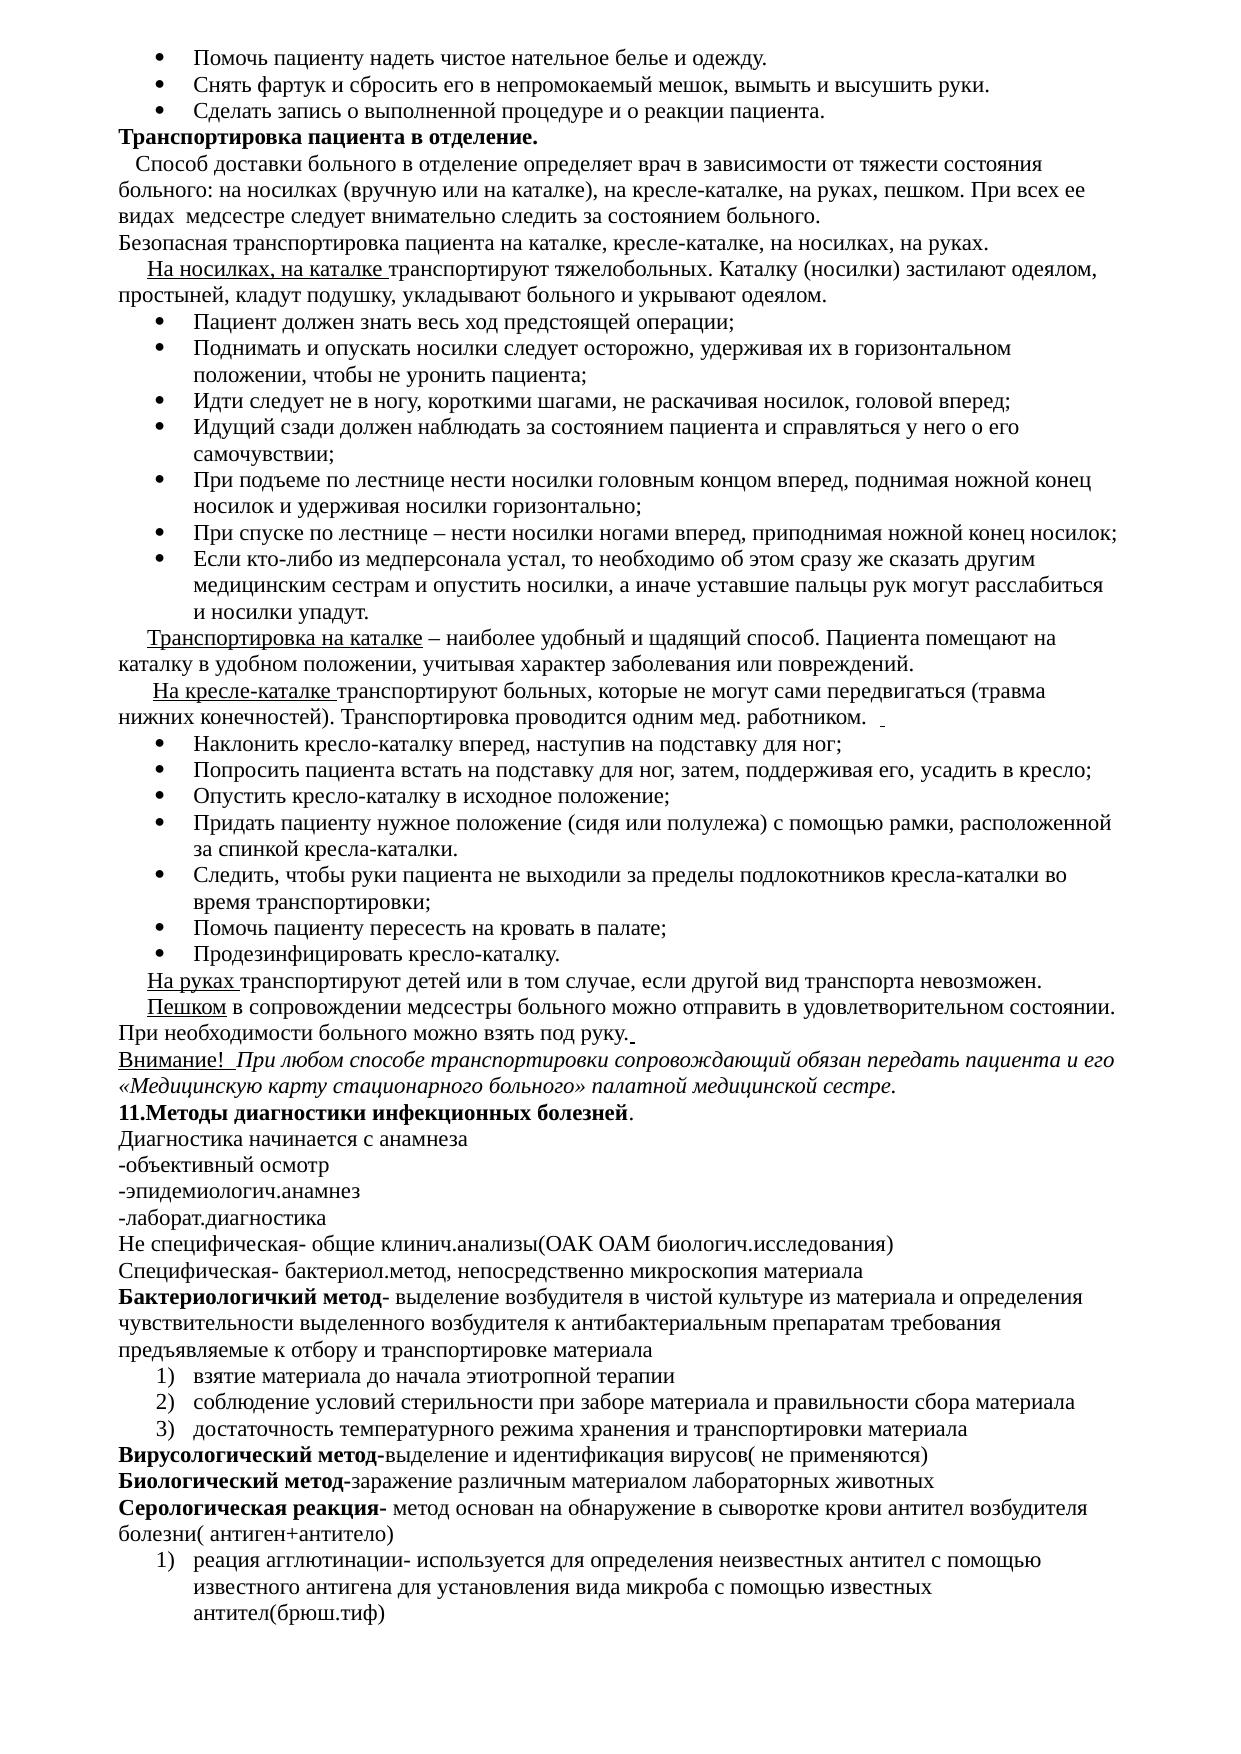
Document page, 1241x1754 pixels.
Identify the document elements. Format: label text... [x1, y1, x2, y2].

text Не специфическая- общие клинич.анализы(ОАК ОАМ биологич.исследования) [118, 1230, 1122, 1257]
text -лаборат.диагностика [118, 1204, 1122, 1230]
list Идущий сзади должен наблюдать за состоянием пациента и справляться у него о его самочувствии; [156, 413, 1122, 466]
text Способ доставки больного в отделение определяет врач в зависимости от тяжести состояния больного: на носилках (вручную или на каталке), на кресле-каталке, на руках, пешком. При всех ее видах медсестре следует внимательно следить за состоянием больного. [118, 150, 1122, 229]
text Транспортировка пациента в отделение. [118, 123, 1122, 150]
text На кресле-каталке транспортируют больных, которые не могут сами передвигаться (травма нижних конечностей). Транспортировка проводится одним мед. работником. [118, 677, 1122, 729]
list реация агглютинации- используется для определения неизвестных антител с помощью известного антигена для установления вида микроба с помощью известных антител(брюш.тиф) [156, 1547, 1122, 1626]
list взятие материала до начала этиотропной терапии [156, 1362, 1122, 1388]
list Идти следует не в ногу, короткими шагами, не раскачивая носилок, головой вперед; [156, 387, 1122, 413]
list соблюдение условий стерильности при заборе материала и правильности сбора материала [156, 1388, 1122, 1415]
text Специфическая- бактериол.метод, непосредственно микроскопия материала [118, 1257, 1122, 1283]
list Опустить кресло-каталку в исходное положение; [156, 782, 1122, 809]
list достаточность температурного режима хранения и транспортировки материала [156, 1415, 1122, 1441]
list Если кто-либо из медперсонала устал, то необходимо об этом сразу же сказать другим медицинским сестрам и опустить носилки, а иначе уставшие пальцы рук могут расслабиться и носилки упадут. [156, 545, 1122, 624]
list Следить, чтобы руки пациента не выходили за пределы подлокотников кресла-каталки во время транспортировки; [156, 861, 1122, 914]
list Поднимать и опускать носилки следует осторожно, удерживая их в горизонтальном положении, чтобы не уронить пациента; [156, 334, 1122, 387]
text -эпидемиологич.анамнез [118, 1178, 1122, 1204]
list Помочь пациенту пересесть на кровать в палате; [156, 914, 1122, 940]
list Снять фартук и сбросить его в непромокаемый мешок, вымыть и высушить руки. [156, 71, 1122, 97]
list Придать пациенту нужное положение (сидя или полулежа) с помощью рамки, расположенной за спинкой кресла-каталки. [156, 809, 1122, 861]
text -объективный осмотр [118, 1151, 1122, 1178]
text На руках транспортируют детей или в том случае, если другой вид транспорта невозможен. [118, 967, 1122, 993]
text Бактериологичкий метод- выделение возбудителя в чистой культуре из материала и определения чувствительности выделенного возбудителя к антибактериальным препаратам требования предъявляемые к отбору и транспортировке материала [118, 1283, 1122, 1362]
list При подъеме по лестнице нести носилки головным концом вперед, поднимая ножной конец носилок и удерживая носилки горизонтально; [156, 466, 1122, 519]
text Безопасная транспортировка пациента на каталке, кресле-каталке, на носилках, на руках. [118, 229, 1122, 255]
list Продезинфицировать кресло-каталку. [156, 940, 1122, 967]
list Пациент должен знать весь ход предстоящей операции; [156, 308, 1122, 334]
list Попросить пациента встать на подставку для ног, затем, поддерживая его, усадить в кресло; [156, 756, 1122, 782]
text Диагностика начинается с анамнеза [118, 1125, 1122, 1151]
list Наклонить кресло-каталку вперед, наступив на подставку для ног; [156, 729, 1122, 756]
text Биологический метод-заражение различным материалом лабораторных животных [118, 1467, 1122, 1494]
list Помочь пациенту надеть чистое нательное белье и одежду. [156, 44, 1122, 71]
text 11.Методы диагностики инфекционных болезней. [118, 1098, 1122, 1125]
text Пешком в сопровождении медсестры больного можно отправить в удовлетворительном состоянии. При необходимости больного можно взять под руку. [118, 993, 1122, 1046]
text Серологическая реакция- метод основан на обнаружение в сыворотке крови антител возбудителя болезни( антиген+антитело) [118, 1494, 1122, 1547]
text Внимание! При любом способе транспортировки сопровождающий обязан передать пациента и его «Медицинскую карту стационарного больного» палатной медицинской сестре. [118, 1046, 1122, 1098]
text На носилках, на каталке транспортируют тяжелобольных. Каталку (носилки) застилают одеялом, простыней, кладут подушку, укладывают больного и укрывают одеялом. [118, 255, 1122, 308]
text Вирусологический метод-выделение и идентификация вирусов( не применяются) [118, 1441, 1122, 1467]
list Сделать запись о выполненной процедуре и о реакции пациента. [156, 97, 1122, 123]
list При спуске по лестнице – нести носилки ногами вперед, приподнимая ножной конец носилок; [156, 519, 1122, 545]
text Транспортировка на каталке – наиболее удобный и щадящий способ. Пациента помещают на каталку в удобном положении, учитывая характер заболевания или повреждений. [118, 624, 1122, 677]
